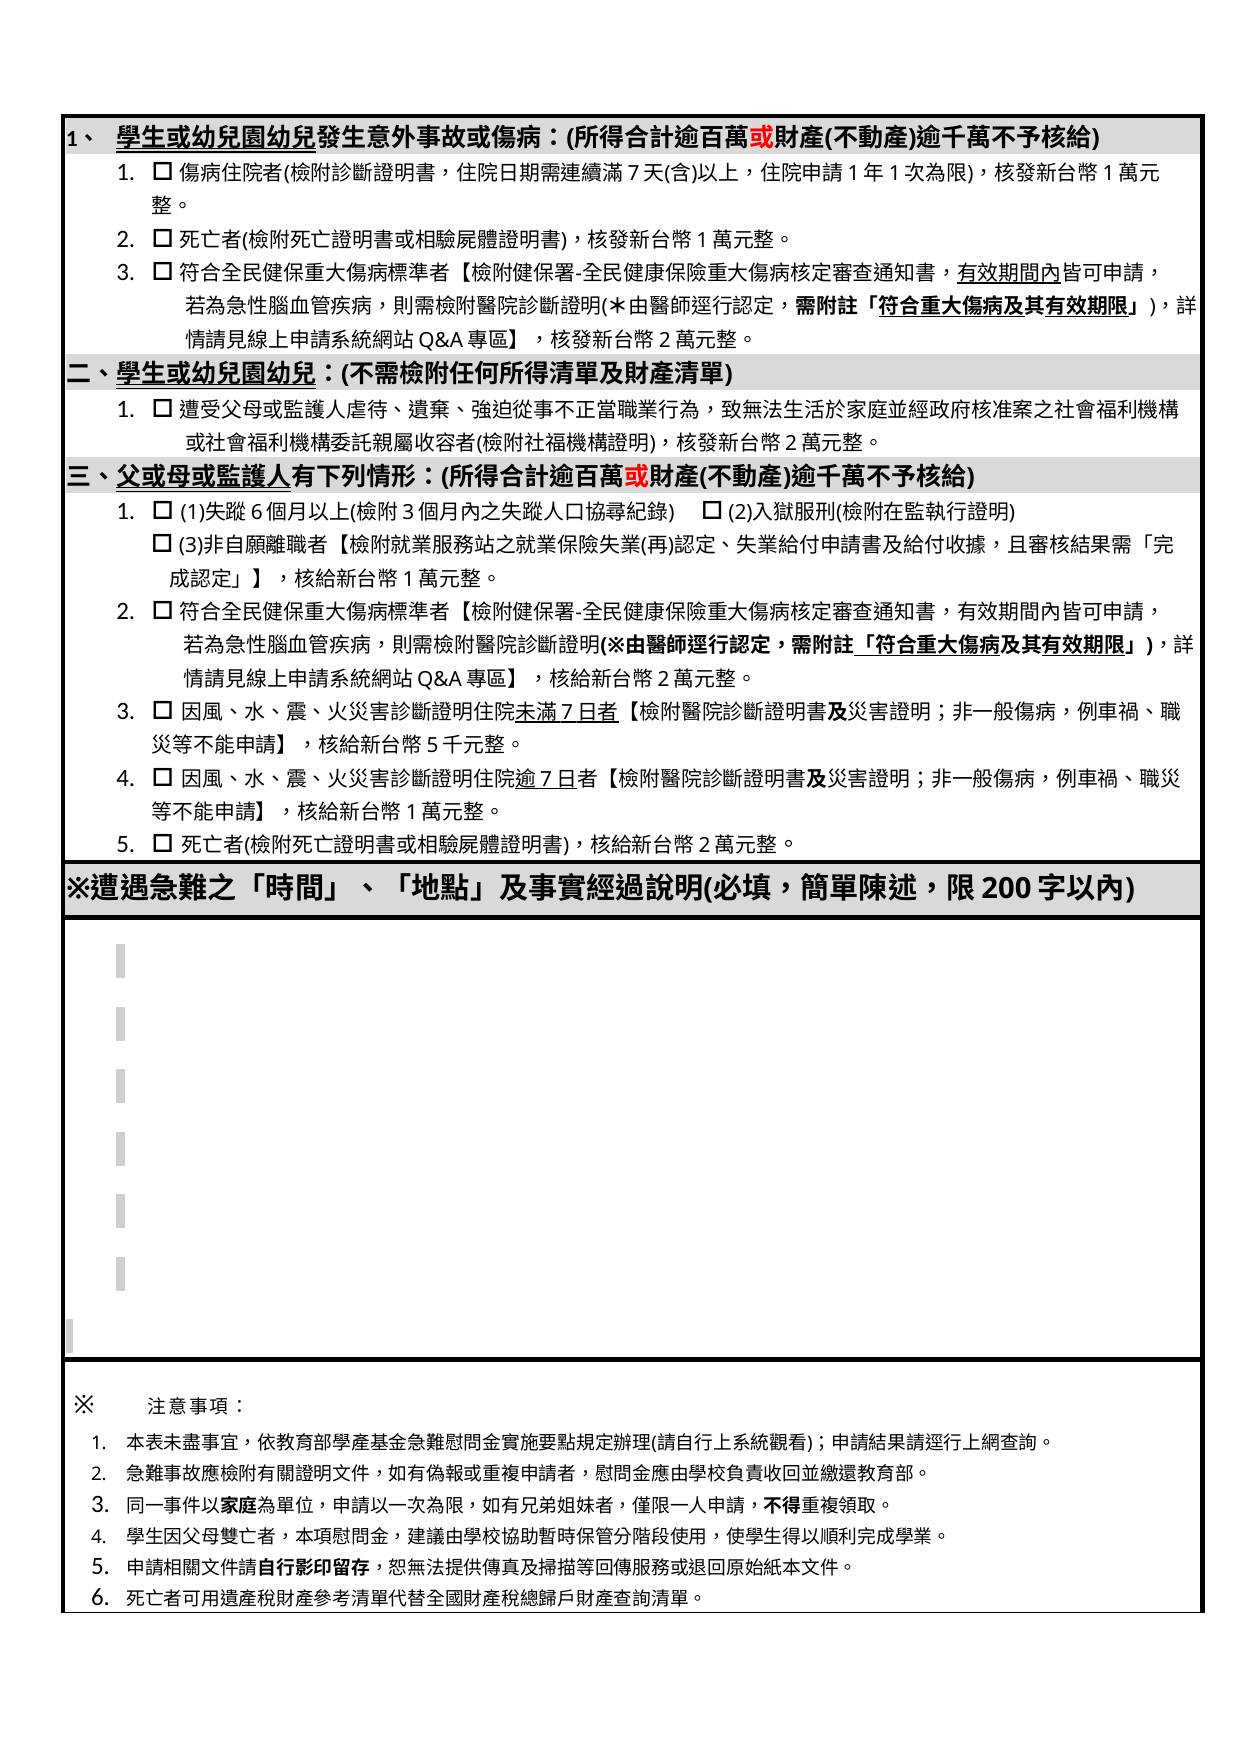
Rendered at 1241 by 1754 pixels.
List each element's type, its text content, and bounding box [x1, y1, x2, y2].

table_cell 注意事項： 本表未盡事宜，依教育部學產基金急難慰問金實施要點規定辦理(請自行上系統觀看)；申請結果請逕行上網查詢。 急難事故應檢附有關證明文件，如有偽報或重複申請者，慰問金應由學校負責收回並繳還教育部。 同一事件以家庭為單位，申請以一次為限，如有兄弟姐妹者，僅限一人申請，不得重複領取。 學生因父母雙亡者，本項慰問金，建議由學校協助暫時保管分階段使用，使學生得以順利完成學業。 申請相關文件請自行影印留存，恕無法提供傳真及掃描等回傳服務或退回原始紙本文件。 死亡者可用遺產稅財產參考清單代替全國財產稅總歸戶財產查詢清單。 [65, 1362, 1200, 1612]
table_cell ※遭遇急難之「時間」、「地點」及事實經過說明(必填，簡單陳述，限200字以內) [65, 864, 1200, 915]
table_cell 學生或幼兒園幼兒發生意外事故或傷病：(所得合計逾百萬或財產(不動產)逾千萬不予核給)  傷病住院者(檢附診斷證明書，住院日期需連續滿7天(含)以上，住院申請1年1次為限)，核發新台幣1萬元整。  死亡者(檢附死亡證明書或相驗屍體證明書)，核發新台幣1萬元整。  符合全民健保重大傷病標準者【檢附健保署-全民健康保險重大傷病核定審查通知書，有效期間內皆可申請， 若為急性腦血管疾病，則需檢附醫院診斷證明(＊由醫師逕行認定，需附註「符合重大傷病及其有效期限」)，詳 情請見線上申請系統網站Q&A專區】，核發新台幣2萬元整。 二、學生或幼兒園幼兒：(不需檢附任何所得清單及財產清單)  遭受父母或監護人虐待、遺棄、強迫從事不正當職業行為，致無法生活於家庭並經政府核准案之社會福利機構 或社會福利機構委託親屬收容者(檢附社福機構證明)，核發新台幣2萬元整。 三、父或母或監護人有下列情形：(所得合計逾百萬或財產(不動產)逾千萬不予核給)  (1)失蹤6個月以上(檢附3個月內之失蹤人口協尋紀錄)  (2)入獄服刑(檢附在監執行證明)  (3)非自願離職者【檢附就業服務站之就業保險失業(再)認定、失業給付申請書及給付收據，且審核結果需「完 成認定」】，核給新台幣1萬元整。  符合全民健保重大傷病標準者【檢附健保署-全民健康保險重大傷病核定審查通知書，有效期間內皆可申請， 若為急性腦血管疾病，則需檢附醫院診斷證明(※由醫師逕行認定，需附註「符合重大傷病及其有效期限」)，詳 情請見線上申請系統網站Q&A專區】，核給新台幣2萬元整。  因風、水、震、火災害診斷證明住院未滿7日者【檢附醫院診斷證明書及災害證明；非一般傷病，例車禍、職災等不能申請】，核給新台幣5千元整。  因風、水、震、火災害診斷證明住院逾7日者【檢附醫院診斷證明書及災害證明；非一般傷病，例車禍、職災等不能申請】，核給新台幣1萬元整。  死亡者(檢附死亡證明書或相驗屍體證明書)，核給新台幣2萬元整。 [65, 118, 1200, 859]
table_cell [65, 920, 1200, 1357]
